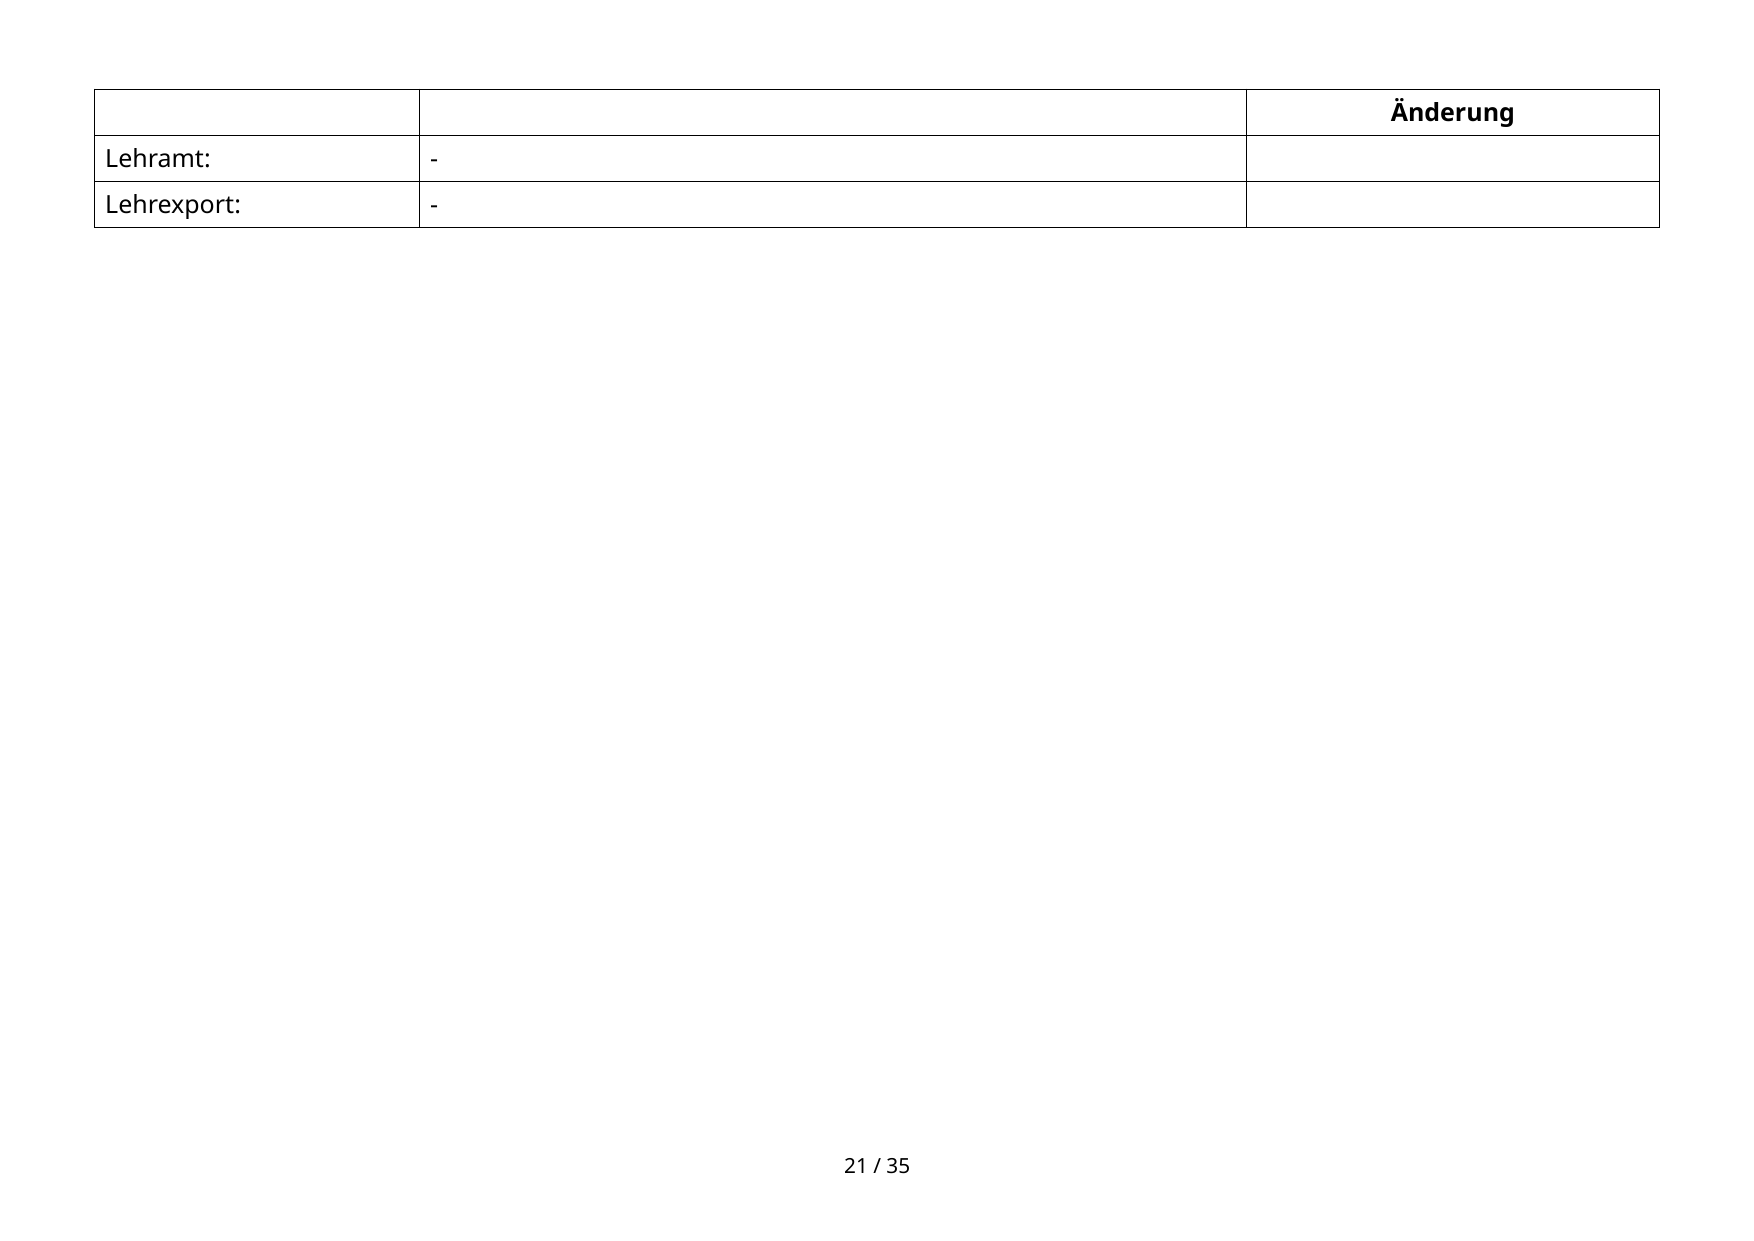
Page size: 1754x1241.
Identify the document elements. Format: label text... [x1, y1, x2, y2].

table_header Änderung [1247, 90, 1659, 134]
table_cell - [420, 136, 1246, 181]
table_cell Lehrexport: [95, 182, 419, 227]
table_cell [1247, 182, 1659, 227]
table_cell [1247, 136, 1659, 181]
table_cell Lehramt: [95, 136, 419, 181]
table_header [420, 90, 1246, 134]
table_cell - [420, 182, 1246, 227]
table_header [95, 90, 419, 134]
